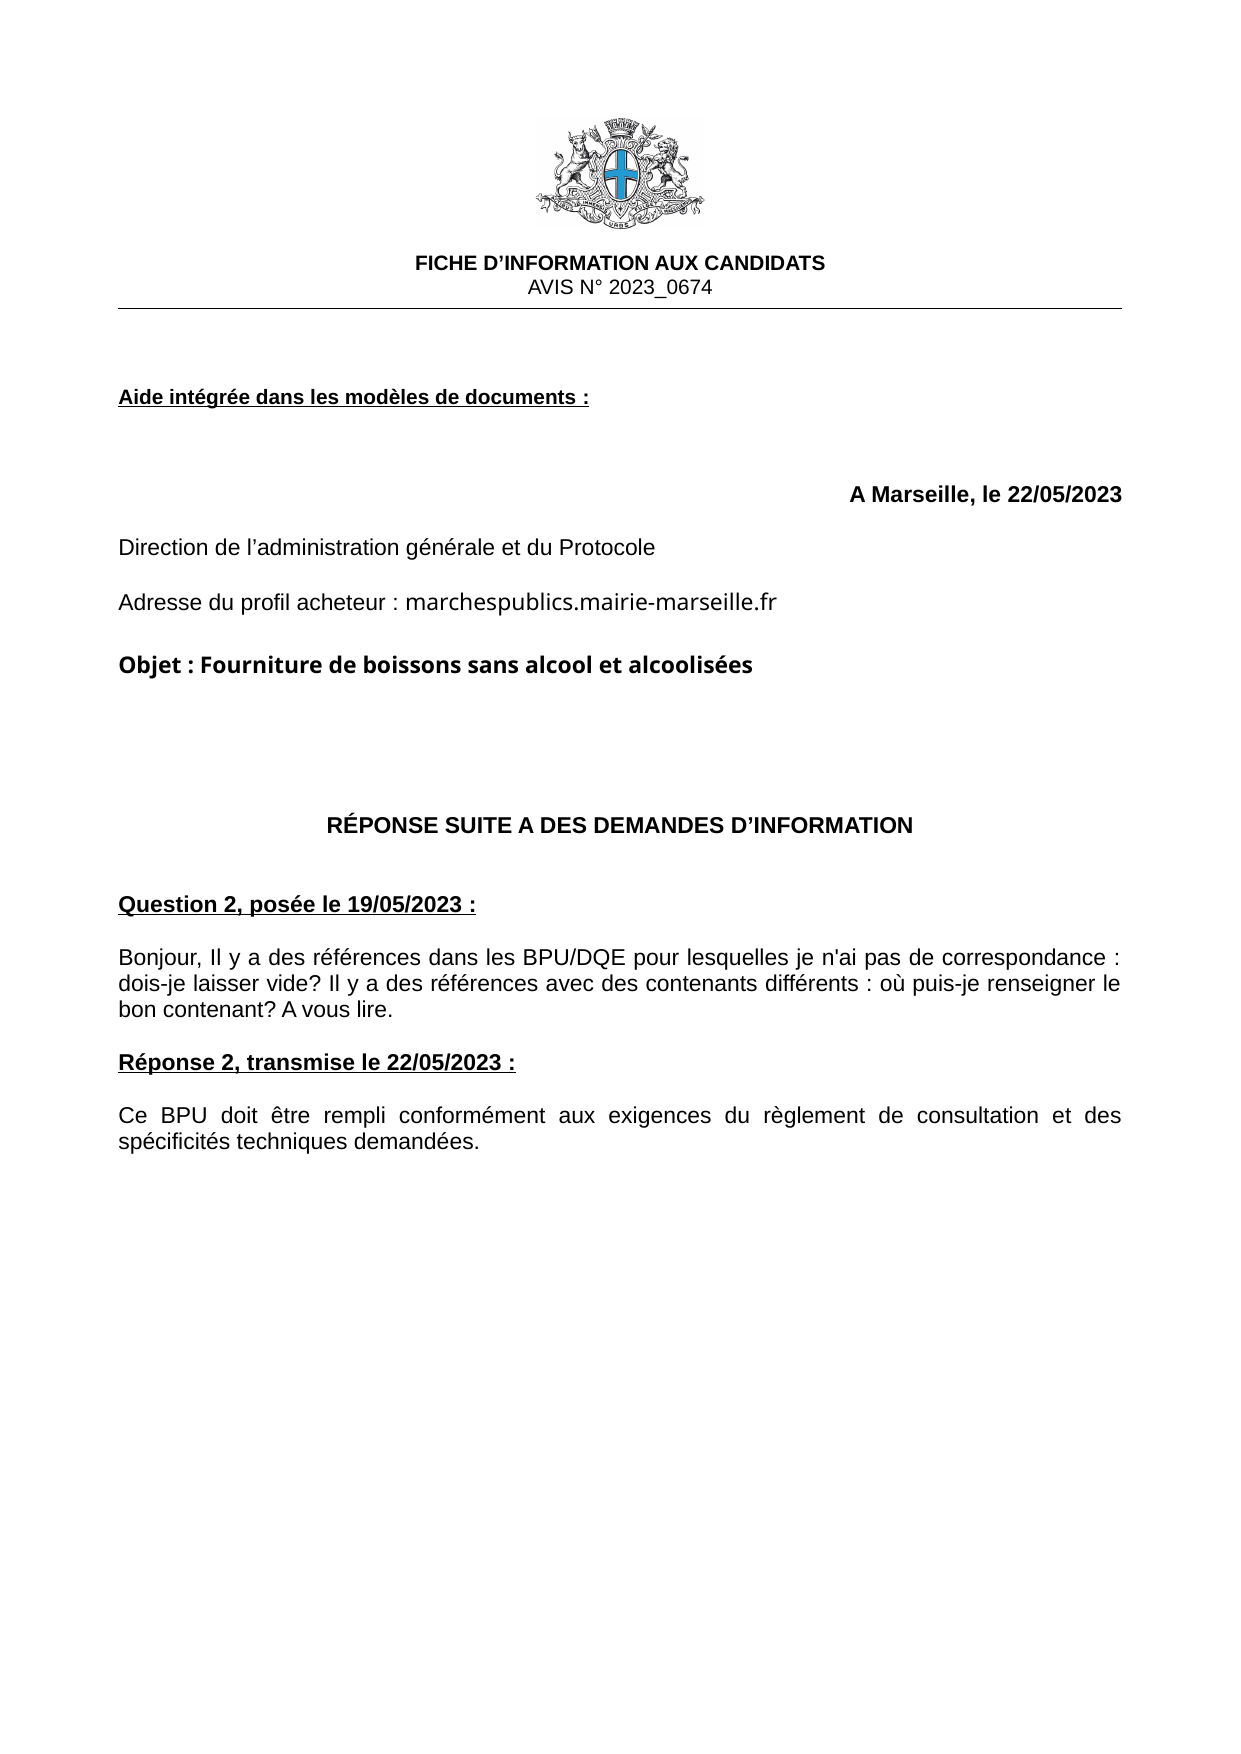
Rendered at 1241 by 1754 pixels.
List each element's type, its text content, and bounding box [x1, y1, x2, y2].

text Objet : Fourniture de boissons sans alcool et alcoolisées [118, 649, 1122, 680]
text A Marseille, le 22/05/2023 [118, 481, 1122, 507]
text RÉPONSE SUITE A DES DEMANDES D’INFORMATION [118, 812, 1122, 838]
picture [535, 118, 705, 229]
text Aide intégrée dans les modèles de documents : [118, 385, 1122, 409]
text Ce BPU doit être rempli conformément aux exigences du règlement de consultation et des spécificités techniques demandées. [118, 1102, 1122, 1154]
text FICHE D’INFORMATION AUX CANDIDATS [118, 251, 1122, 274]
text Question 2, posée le 19/05/2023 : [118, 891, 1122, 917]
text Direction de l’administration générale et du Protocole [118, 533, 1122, 560]
table_header [118, 309, 1122, 323]
text Bonjour, Il y a des références dans les BPU/DQE pour lesquelles je n'ai pas de correspondance : dois-je laisser vide? Il y a des références avec des contenants différents : où puis-je renseigner le bon contenant? A vous lire. [118, 943, 1122, 1023]
text AVIS N° 2023_0674 [118, 274, 1122, 298]
text Réponse 2, transmise le 22/05/2023 : [118, 1049, 1122, 1075]
text Adresse du profil acheteur : marchespublics.mairie-marseille.fr [118, 586, 1122, 617]
